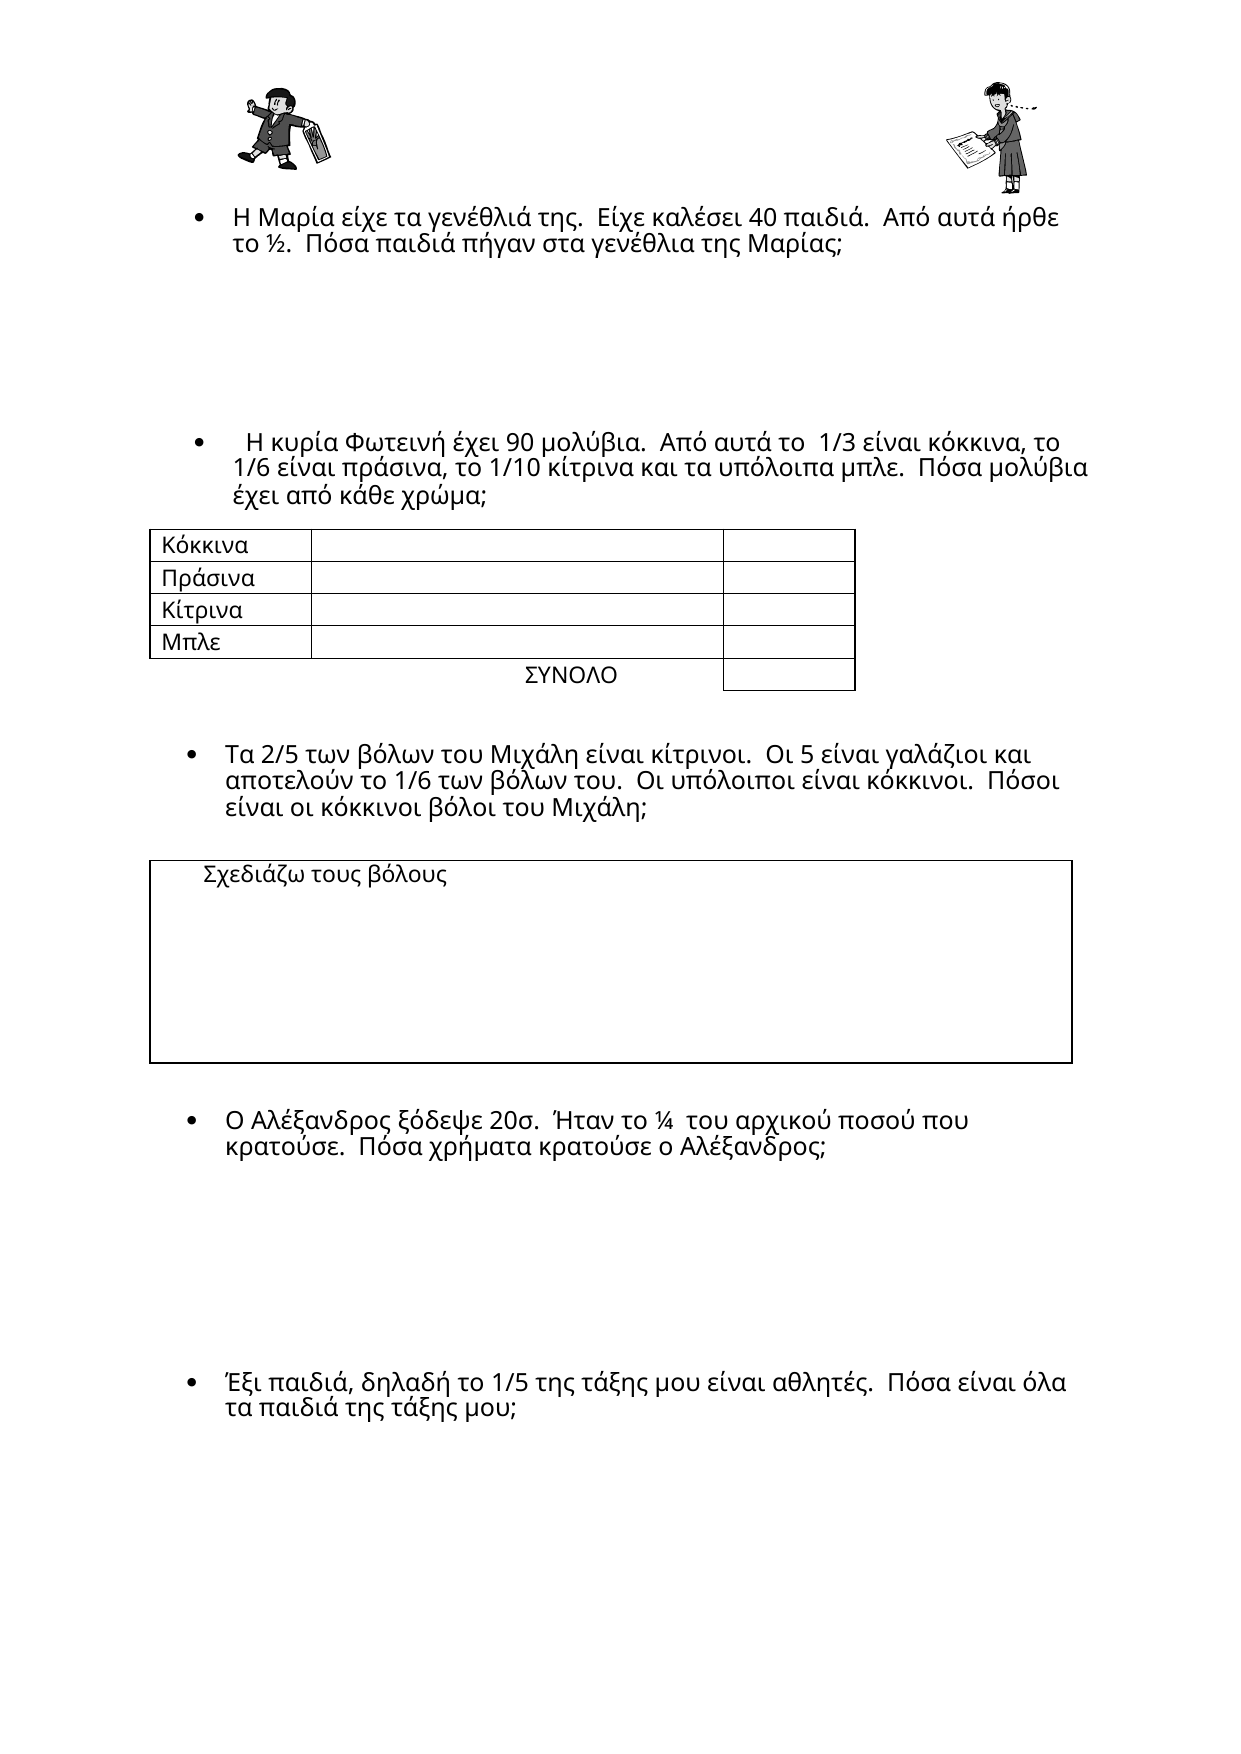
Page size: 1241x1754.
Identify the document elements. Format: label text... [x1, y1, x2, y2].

text Προβλήματα [364, 109, 921, 171]
list Η Μαρία είχε τα γενέθλιά της. Είχε καλέσει 40 παιδιά. Από αυτά ήρθε το ½. Πόσα παιδιά πήγαν στα γενέθλια της Μαρίας; [195, 205, 1090, 259]
table_header [312, 530, 723, 561]
table_cell Μπλε [151, 626, 311, 658]
table_cell [150, 659, 311, 690]
table_cell [312, 626, 723, 658]
table_cell ΣΥΝΟΛΟ [311, 659, 723, 690]
text Σχεδιάζω τους βόλους [150, 858, 1090, 889]
table_cell Πράσινα [151, 562, 311, 593]
table_cell Κίτρινα [151, 594, 311, 625]
table_cell [724, 626, 854, 658]
table_cell [312, 562, 723, 593]
table_cell [724, 594, 854, 625]
table_cell [312, 594, 723, 625]
table_header Κόκκινα [151, 530, 311, 561]
list Τα 2/5 των βόλων του Μιχάλη είναι κίτρινοι. Οι 5 είναι γαλάζιοι και αποτελούν το 1/6 των βόλων του. Οι υπόλοιποι είναι κόκκινοι. Πόσοι είναι οι κόκκινοι βόλοι του Μιχάλη; [187, 742, 1090, 824]
list Έξι παιδιά, δηλαδή το 1/5 της τάξης μου είναι αθλητές. Πόσα είναι όλα τα παιδιά της τάξης μου; [187, 1369, 1090, 1424]
table_cell [724, 562, 854, 593]
table_cell [724, 659, 854, 690]
list Η κυρία Φωτεινή έχει 90 μολύβια. Από αυτά το 1/3 είναι κόκκινα, το 1/6 είναι πράσινα, το 1/10 κίτρινα και τα υπόλοιπα μπλε. Πόσα μολύβια έχει από κάθε χρώμα; [195, 430, 1090, 511]
list Ο Αλέξανδρος ξόδεψε 20σ. Ήταν το ¼ του αρχικού ποσού που κρατούσε. Πόσα χρήματα κρατούσε ο Αλέξανδρος; [187, 1108, 1090, 1162]
table_header [724, 530, 854, 561]
